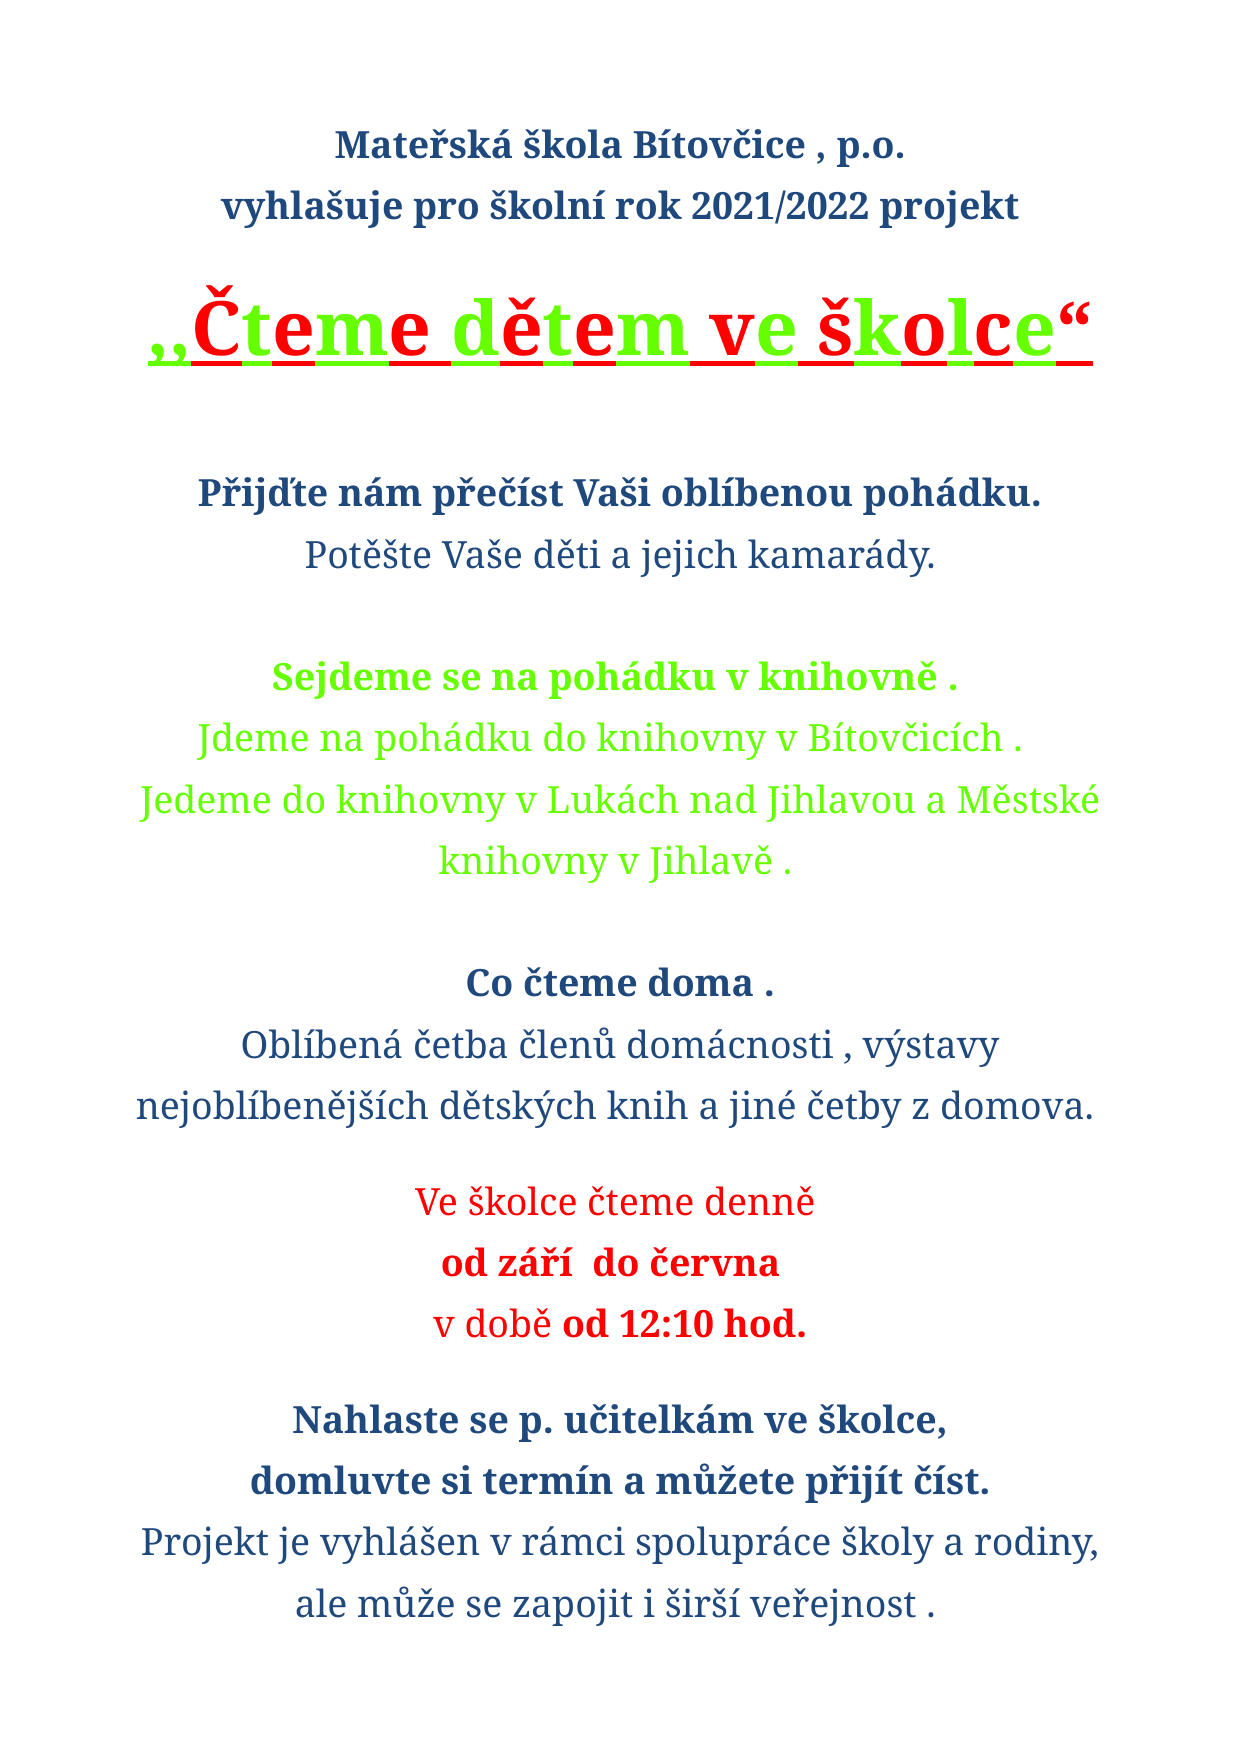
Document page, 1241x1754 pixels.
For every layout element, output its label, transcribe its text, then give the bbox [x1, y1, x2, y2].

text ,,Čteme dětem ve školce“ [118, 275, 1122, 377]
text Jedeme do knihovny v Lukách nad Jihlavou a Městské knihovny v Jihlavě . [118, 773, 1122, 885]
text od září do června [118, 1236, 1122, 1287]
text Ve školce čteme denně [118, 1175, 1122, 1226]
text Oblíbená četba členů domácnosti , výstavy nejoblíbenějších dětských knih a jiné četby z domova. [118, 1018, 1122, 1130]
text Potěšte Vaše děti a jejich kamarády. [118, 528, 1122, 579]
text domluvte si termín a můžete přijít číst. [118, 1454, 1122, 1505]
text vyhlašuje pro školní rok 2021/2022 projekt [118, 179, 1122, 230]
text Jdeme na pohádku do knihovny v Bítovčicích . [118, 712, 1122, 763]
text Sejdeme se na pohádku v knihovně . [118, 650, 1122, 701]
text Projekt je vyhlášen v rámci spolupráce školy a rodiny, ale může se zapojit i širší veřejnost . [118, 1516, 1122, 1628]
text Nahlaste se p. učitelkám ve školce, [118, 1393, 1122, 1444]
text Přijďte nám přečíst Vaši oblíbenou pohádku. [118, 467, 1122, 518]
text v době od 12:10 hod. [118, 1297, 1122, 1348]
text Mateřská škola Bítovčice , p.o. [118, 118, 1122, 169]
text Co čteme doma . [118, 957, 1122, 1008]
